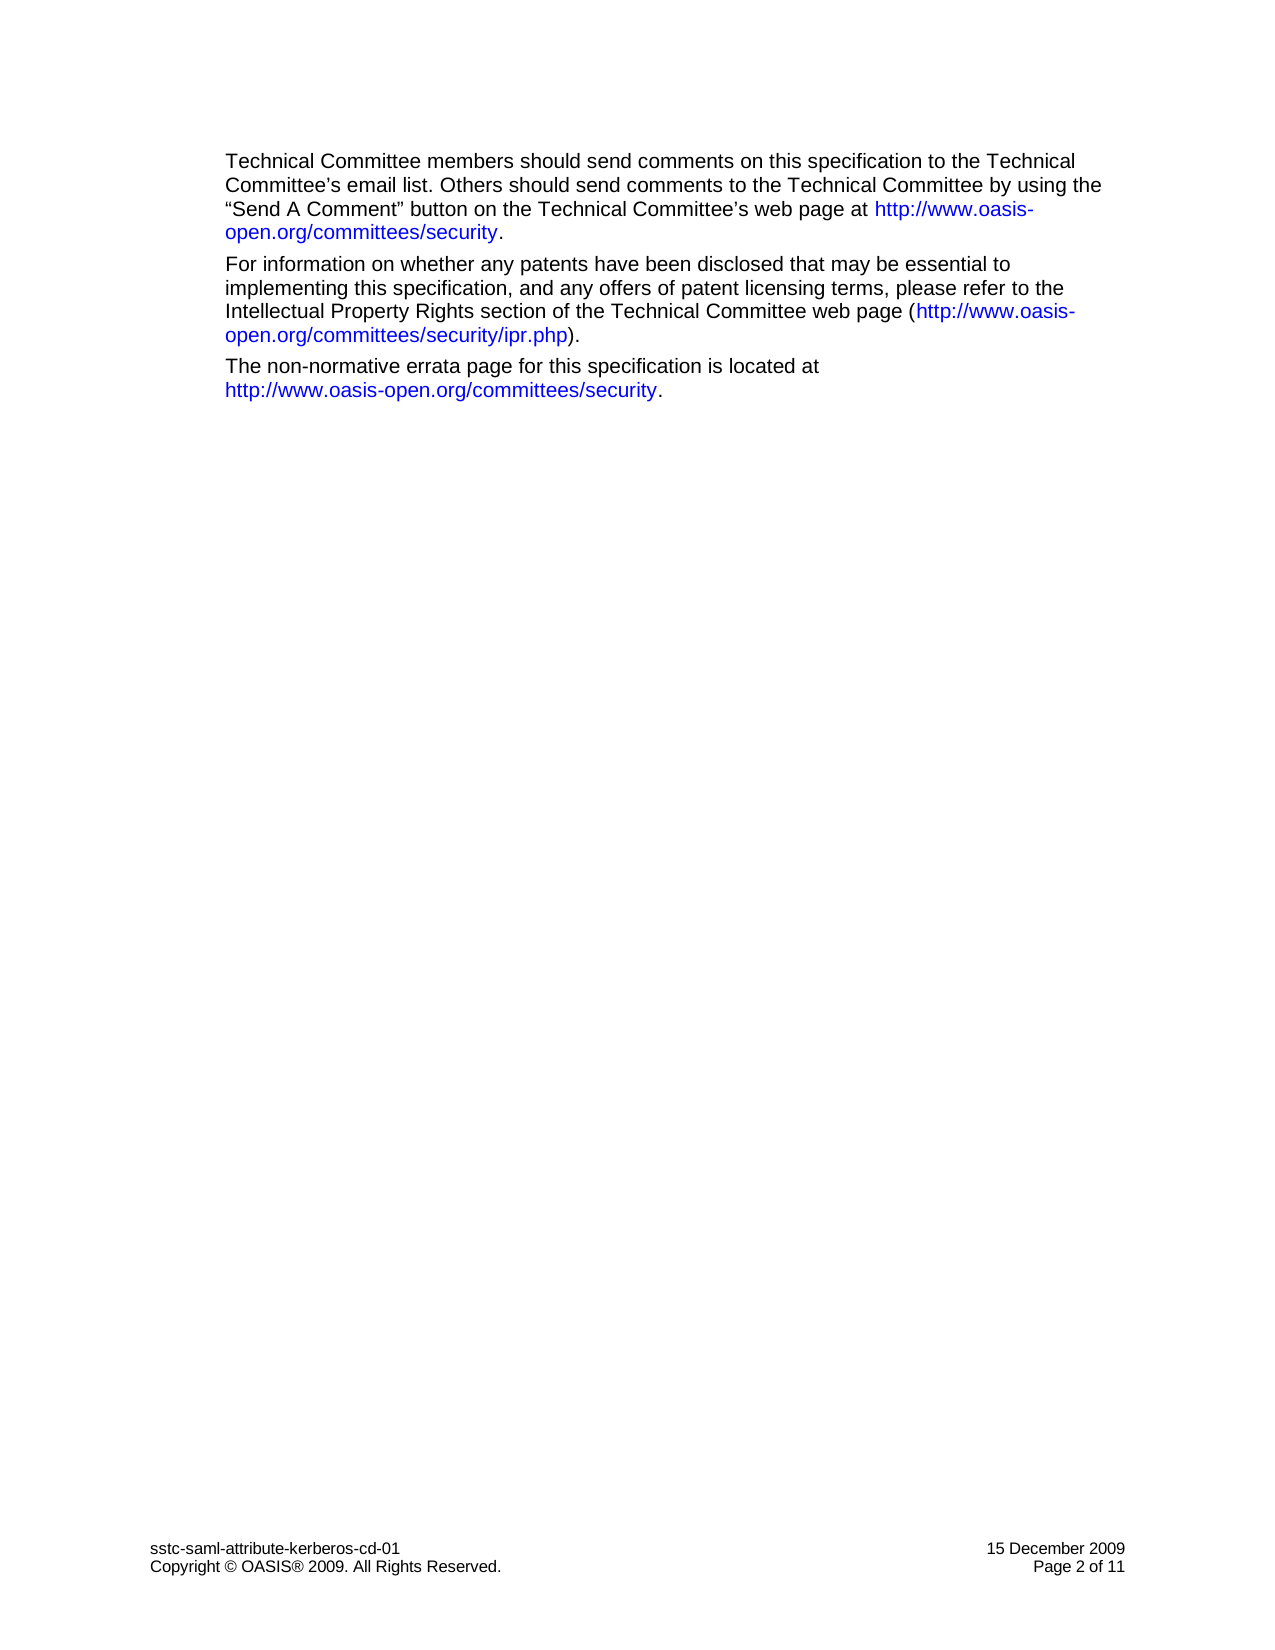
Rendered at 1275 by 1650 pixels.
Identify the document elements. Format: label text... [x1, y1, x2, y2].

title The non-normative errata page for this specification is located at http://www.oasis-open.org/committees/security. [225, 355, 1125, 402]
title For information on whether any patents have been disclosed that may be essential to implementing this specification, and any offers of patent licensing terms, please refer to the Intellectual Property Rights section of the Technical Committee web page (http://www.oasis-open.org/committees/security/ipr.php). [225, 252, 1125, 347]
title Technical Committee members should send comments on this specification to the Technical Committee’s email list. Others should send comments to the Technical Committee by using the “Send A Comment” button on the Technical Committee’s web page at http://www.oasis-open.org/committees/security. [225, 150, 1125, 244]
